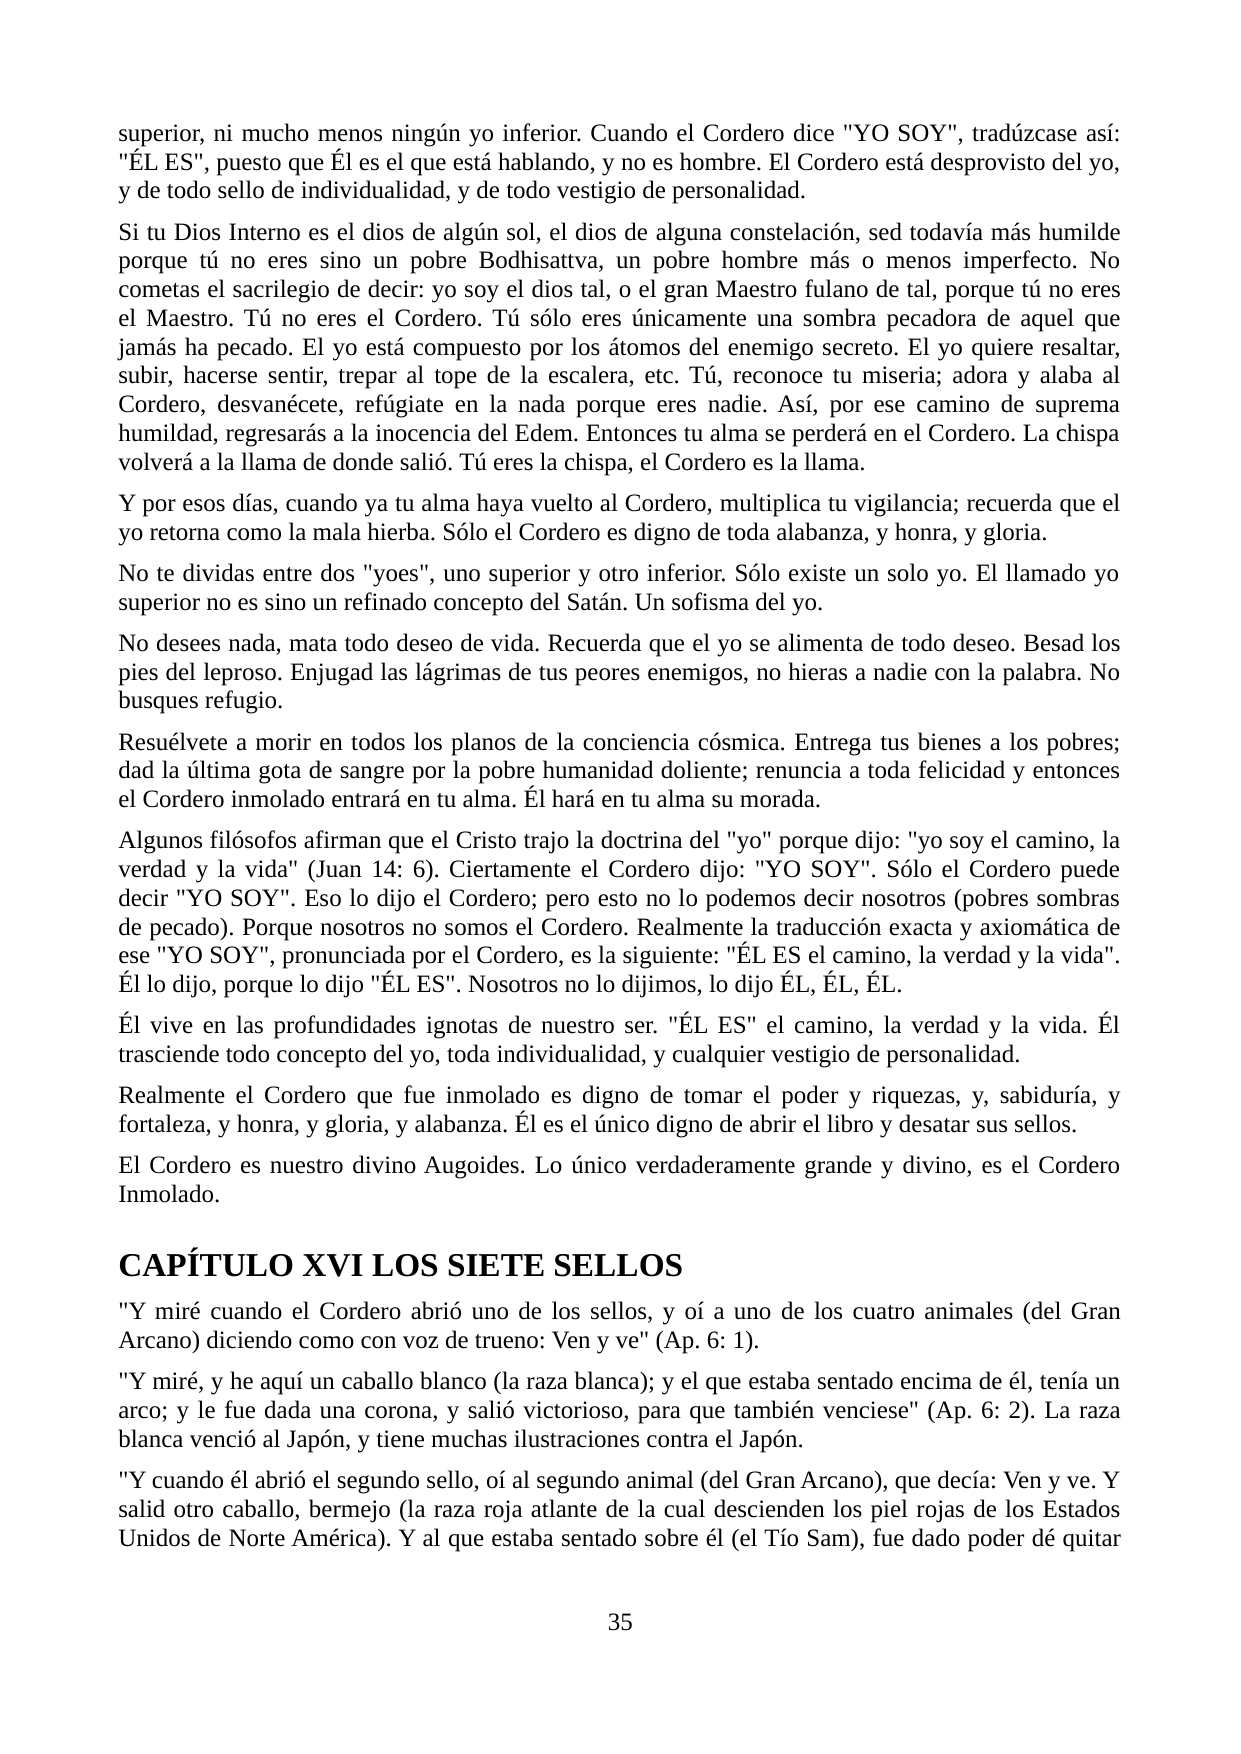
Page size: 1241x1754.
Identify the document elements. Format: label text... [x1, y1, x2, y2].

text Y por esos días, cuando ya tu alma haya vuelto al Cordero, multiplica tu vigilancia; recuerda que el yo retorna como la mala hierba. Sólo el Cordero es digno de toda alabanza, y honra, y gloria. [118, 488, 1122, 546]
text Si tu Dios Interno es el dios de algún sol, el dios de alguna constelación, sed todavía más humilde porque tú no eres sino un pobre Bodhisattva, un pobre hombre más o menos imperfecto. No cometas el sacrilegio de decir: yo soy el dios tal, o el gran Maestro fulano de tal, porque tú no eres el Maestro. Tú no eres el Cordero. Tú sólo eres únicamente una sombra pecadora de aquel que jamás ha pecado. El yo está compuesto por los átomos del enemigo secreto. El yo quiere resaltar, subir, hacerse sentir, trepar al tope de la escalera, etc. Tú, reconoce tu miseria; adora y alaba al Cordero, desvanécete, refúgiate en la nada porque eres nadie. Así, por ese camino de suprema humildad, regresarás a la inocencia del Edem. Entonces tu alma se perderá en el Cordero. La chispa volverá a la llama de donde salió. Tú eres la chispa, el Cordero es la llama. [118, 217, 1122, 476]
text "Y cuando él abrió el segundo sello, oí al segundo animal (del Gran Arcano), que decía: Ven y ve. Y salid otro caballo, bermejo (la raza roja atlante de la cual descienden los piel rojas de los Estados Unidos de Norte América). Y al que estaba sentado sobre él (el Tío Sam), fue dado poder dé quitar [118, 1465, 1122, 1551]
text Algunos filósofos afirman que el Cristo trajo la doctrina del "yo" porque dijo: "yo soy el camino, la verdad y la vida" (Juan 14: 6). Ciertamente el Cordero dijo: "YO SOY". Sólo el Cordero puede decir "YO SOY". Eso lo dijo el Cordero; pero esto no lo podemos decir nosotros (pobres sombras de pecado). Porque nosotros no somos el Cordero. Realmente la traducción exacta y axiomática de ese "YO SOY", pronunciada por el Cordero, es la siguiente: "ÉL ES el camino, la verdad y la vida". Él lo dijo, porque lo dijo "ÉL ES". Nosotros no lo dijimos, lo dijo ÉL, ÉL, ÉL. [118, 826, 1122, 998]
text superior, ni mucho menos ningún yo inferior. Cuando el Cordero dice "YO SOY", tradúzcase así: "ÉL ES", puesto que Él es el que está hablando, y no es hombre. El Cordero está desprovisto del yo, y de todo sello de individualidad, y de todo vestigio de personalidad. [118, 118, 1122, 204]
text "Y miré, y he aquí un caballo blanco (la raza blanca); y el que estaba sentado encima de él, tenía un arco; y le fue dada una corona, y salió victorioso, para que también venciese" (Ap. 6: 2). La raza blanca venció al Japón, y tiene muchas ilustraciones contra el Japón. [118, 1366, 1122, 1453]
subtitle CAPÍTULO XVI LOS SIETE SELLOS [118, 1246, 1122, 1284]
text Él vive en las profundidades ignotas de nuestro ser. "ÉL ES" el camino, la verdad y la vida. Él trasciende todo concepto del yo, toda individualidad, y cualquier vestigio de personalidad. [118, 1011, 1122, 1068]
text El Cordero es nuestro divino Augoides. Lo único verdaderamente grande y divino, es el Cordero Inmolado. [118, 1151, 1122, 1208]
text Realmente el Cordero que fue inmolado es digno de tomar el poder y riquezas, y, sabiduría, y fortaleza, y honra, y gloria, y alabanza. Él es el único digno de abrir el libro y desatar sus sellos. [118, 1081, 1122, 1138]
text No te dividas entre dos "yoes", uno superior y otro inferior. Sólo existe un solo yo. El llamado yo superior no es sino un refinado concepto del Satán. Un sofisma del yo. [118, 558, 1122, 616]
text "Y miré cuando el Cordero abrió uno de los sellos, y oí a uno de los cuatro animales (del Gran Arcano) diciendo como con voz de trueno: Ven y ve" (Ap. 6: 1). [118, 1296, 1122, 1354]
text Resuélvete a morir en todos los planos de la conciencia cósmica. Entrega tus bienes a los pobres; dad la última gota de sangre por la pobre humanidad doliente; renuncia a toda felicidad y entonces el Cordero inmolado entrará en tu alma. Él hará en tu alma su morada. [118, 727, 1122, 813]
text No desees nada, mata todo deseo de vida. Recuerda que el yo se alimenta de todo deseo. Besad los pies del leproso. Enjugad las lágrimas de tus peores enemigos, no hieras a nadie con la palabra. No busques refugio. [118, 628, 1122, 714]
